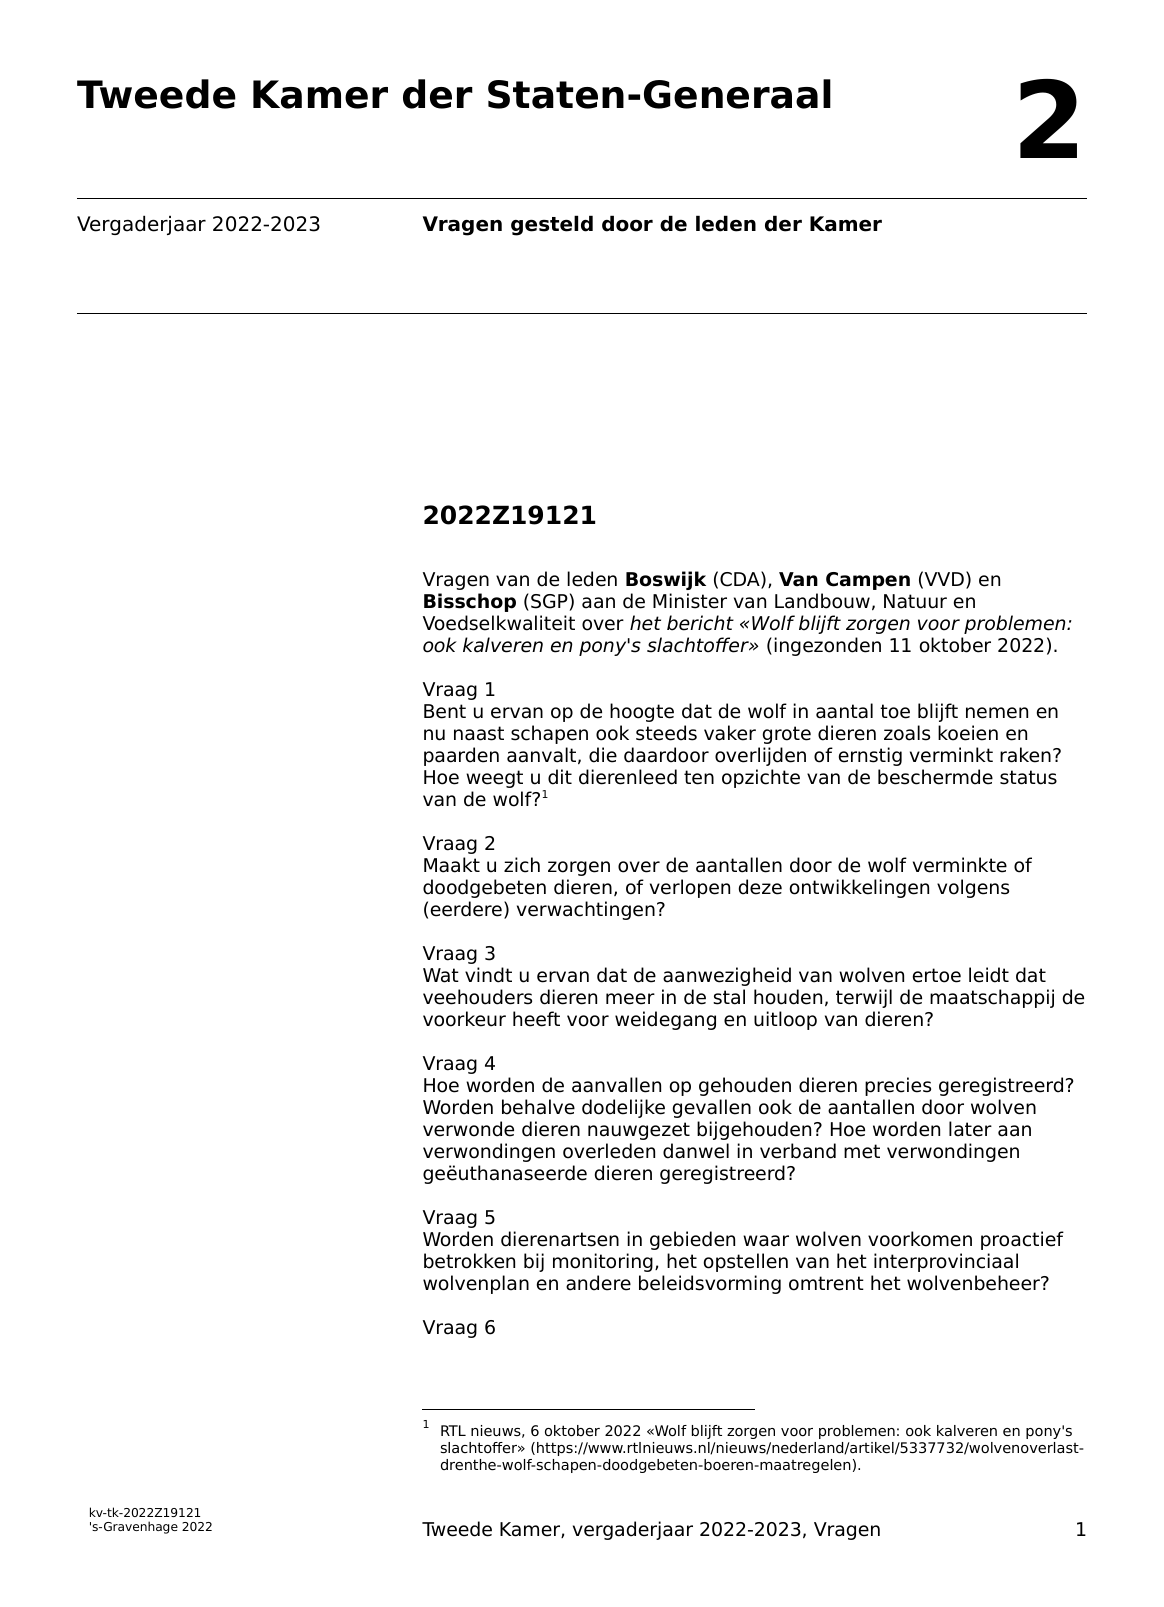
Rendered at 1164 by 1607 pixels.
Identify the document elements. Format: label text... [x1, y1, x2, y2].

text Bent u ervan op de hoogte dat de wolf in aantal toe blijft nemen en nu naast schapen ook steeds vaker grote dieren zoals koeien en paarden aanvalt, die daardoor overlijden of ernstig verminkt raken? Hoe weegt u dit dierenleed ten opzichte van de beschermde status van de wolf? [422, 701, 1087, 811]
text Vraag 2 [422, 833, 1087, 855]
table_cell Vragen gesteld door de leden der Kamer [422, 199, 1087, 313]
text Maakt u zich zorgen over de aantallen door de wolf verminkte of doodgebeten dieren, of verlopen deze ontwikkelingen volgens (eerdere) verwachtingen? [422, 855, 1087, 921]
text Vragen van de leden Boswijk (CDA), Van Campen (VVD) en Bisschop (SGP) aan de Minister van Landbouw, Natuur en Voedselkwaliteit over het bericht «Wolf blijft zorgen voor problemen: ook kalveren en pony's slachtoffer» (ingezonden 11 oktober 2022). [422, 569, 1087, 657]
table_header 2 [886, 59, 1087, 198]
text Worden dierenartsen in gebieden waar wolven voorkomen proactief betrokken bij monitoring, het opstellen van het interprovinciaal wolvenplan en andere beleidsvorming omtrent het wolvenbeheer? [422, 1229, 1087, 1295]
text 's-Gravenhage 2022 [88, 1520, 323, 1534]
text RTL nieuws, 6 oktober 2022 «Wolf blijft zorgen voor problemen: ook kalveren en pony's slachtoffer» (https://www.rtlnieuws.nl/nieuws/nederland/artikel/5337732/wolvenoverlast-drenthe-wolf-schapen-doodgebeten-boeren-maatregelen). [422, 1418, 1087, 1474]
text 2022Z19121 [422, 501, 1087, 531]
text Wat vindt u ervan dat de aanwezigheid van wolven ertoe leidt dat veehouders dieren meer in de stal houden, terwijl de maatschappij de voorkeur heeft voor weidegang en uitloop van dieren? [422, 965, 1087, 1031]
text Hoe worden de aanvallen op gehouden dieren precies geregistreerd? Worden behalve dodelijke gevallen ook de aantallen door wolven verwonde dieren nauwgezet bijgehouden? Hoe worden later aan verwondingen overleden danwel in verband met verwondingen geëuthanaseerde dieren geregistreerd? [422, 1075, 1087, 1185]
table_cell Vergaderjaar 2022-2023 [77, 199, 422, 313]
text Vraag 5 [422, 1207, 1087, 1229]
text Vraag 6 [422, 1317, 1087, 1339]
text Vraag 3 [422, 943, 1087, 965]
text kv-tk-2022Z19121 [88, 1506, 323, 1520]
table_header Tweede Kamer der Staten-Generaal [77, 59, 886, 198]
text Vraag 4 [422, 1053, 1087, 1075]
text Vraag 1 [422, 679, 1087, 701]
